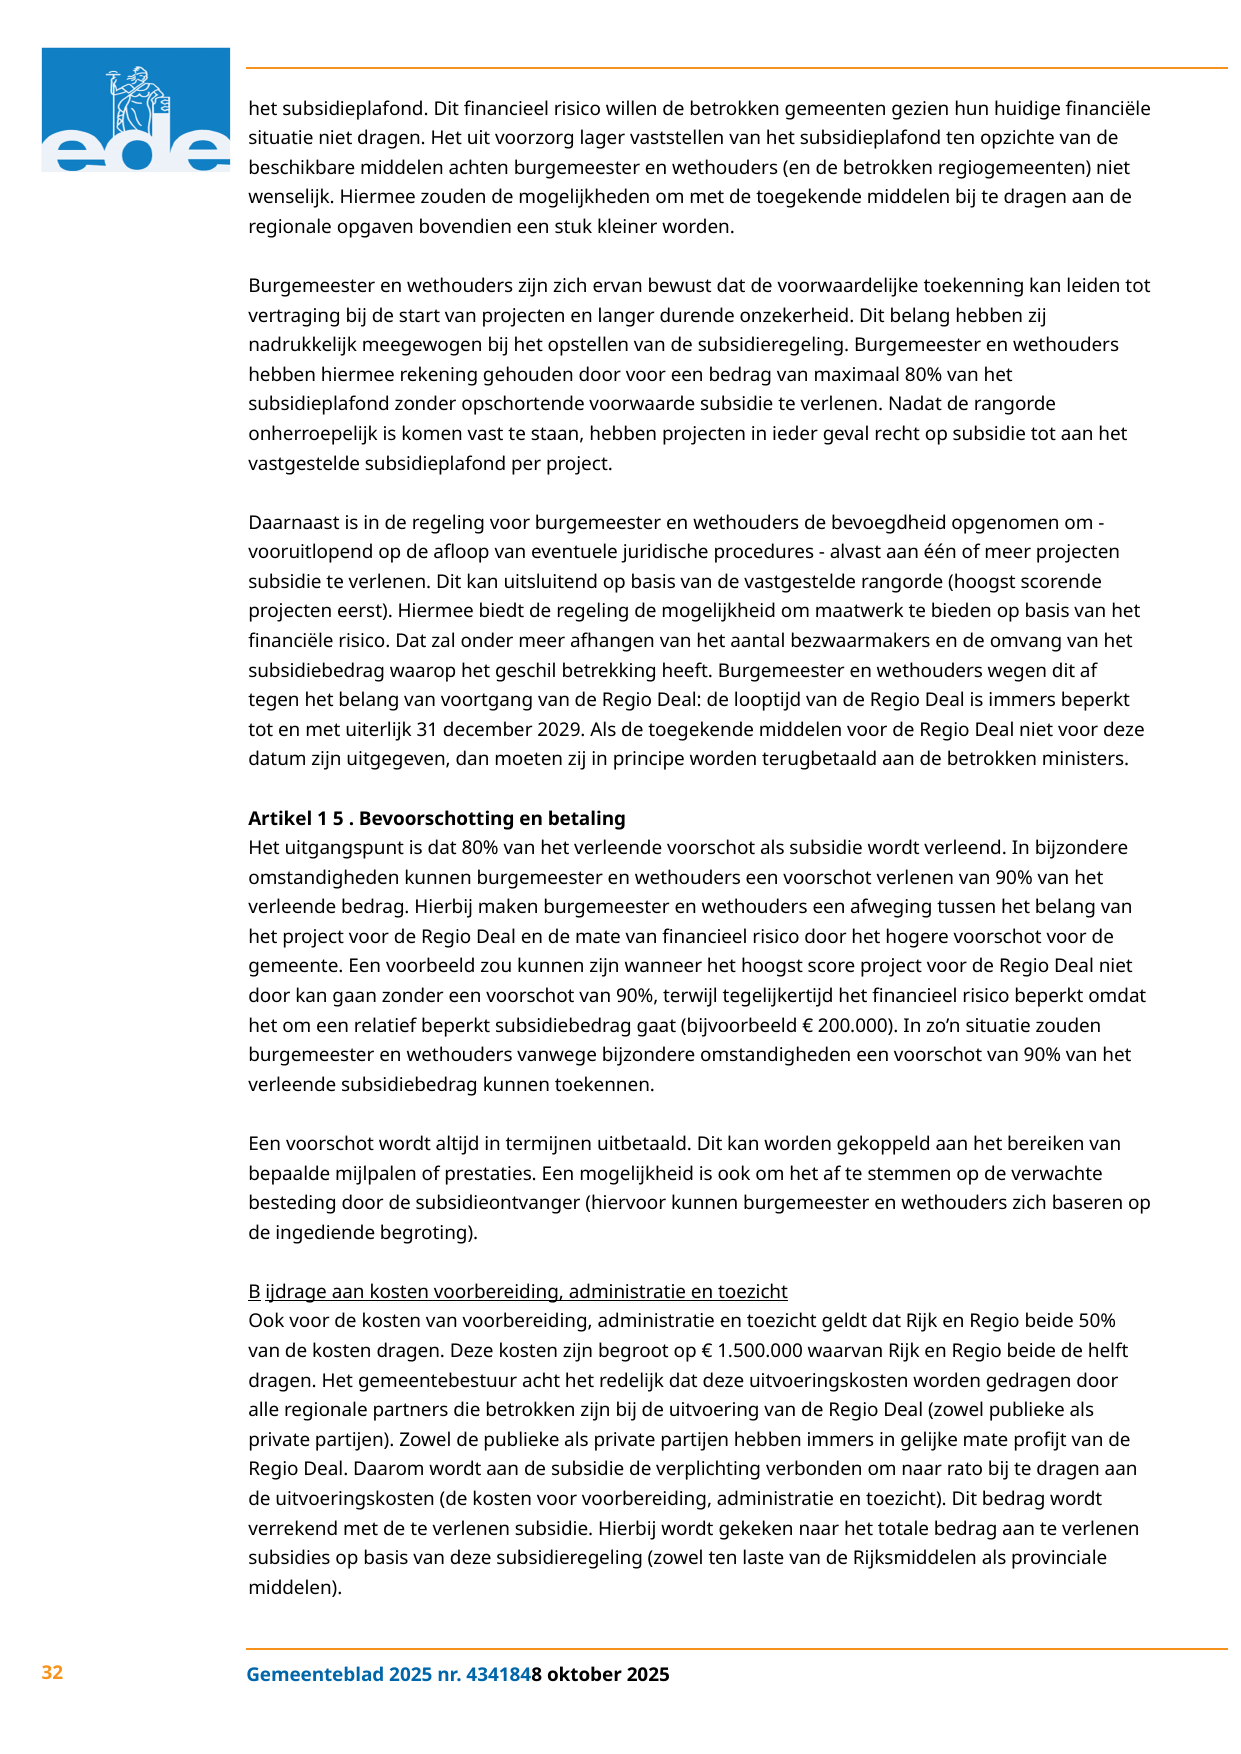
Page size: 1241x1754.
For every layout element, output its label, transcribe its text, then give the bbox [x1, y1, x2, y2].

picture [41, 47, 231, 172]
text B ijdrage aan kosten voorbereiding, administratie en toezicht [248, 1278, 1152, 1304]
text Artikel 1 5 . Bevoorschotting en betaling [248, 805, 1152, 831]
text Burgemeester en wethouders zijn zich ervan bewust dat de voorwaardelijke toekenning kan leiden tot vertraging bij de start van projecten en langer durende onzekerheid. Dit belang hebben zij nadrukkelijk meegewogen bij het opstellen van de subsidieregeling. Burgemeester en wethouders hebben hiermee rekening gehouden door voor een bedrag van maximaal 80% van het subsidieplafond zonder opschortende voorwaarde subsidie te verlenen. Nadat de rangorde onherroepelijk is komen vast te staan, hebben projecten in ieder geval recht op subsidie tot aan het vastgestelde subsidieplafond per project. [248, 272, 1152, 476]
text Het uitgangspunt is dat 80% van het verleende voorschot als subsidie wordt verleend. In bijzondere omstandigheden kunnen burgemeester en wethouders een voorschot verlenen van 90% van het verleende bedrag. Hierbij maken burgemeester en wethouders een afweging tussen het belang van het project voor de Regio Deal en de mate van financieel risico door het hogere voorschot voor de gemeente. Een voorbeeld zou kunnen zijn wanneer het hoogst score project voor de Regio Deal niet door kan gaan zonder een voorschot van 90%, terwijl tegelijkertijd het financieel risico beperkt omdat het om een relatief beperkt subsidiebedrag gaat (bijvoorbeeld € 200.000). In zo’n situatie zouden burgemeester en wethouders vanwege bijzondere omstandigheden een voorschot van 90% van het verleende subsidiebedrag kunnen toekennen. [248, 834, 1152, 1097]
text Daarnaast is in de regeling voor burgemeester en wethouders de bevoegdheid opgenomen om - vooruitlopend op de afloop van eventuele juridische procedures - alvast aan één of meer projecten subsidie te verlenen. Dit kan uitsluitend op basis van de vastgestelde rangorde (hoogst scorende projecten eerst). Hiermee biedt de regeling de mogelijkheid om maatwerk te bieden op basis van het financiële risico. Dat zal onder meer afhangen van het aantal bezwaarmakers en de omvang van het subsidiebedrag waarop het geschil betrekking heeft. Burgemeester en wethouders wegen dit af tegen het belang van voortgang van de Regio Deal: de looptijd van de Regio Deal is immers beperkt tot en met uiterlijk 31 december 2029. Als de toegekende middelen voor de Regio Deal niet voor deze datum zijn uitgegeven, dan moeten zij in principe worden terugbetaald aan de betrokken ministers. [248, 509, 1152, 771]
text Een voorschot wordt altijd in termijnen uitbetaald. Dit kan worden gekoppeld aan het bereiken van bepaalde mijlpalen of prestaties. Een mogelijkheid is ook om het af te stemmen op de verwachte besteding door de subsidieontvanger (hiervoor kunnen burgemeester en wethouders zich baseren op de ingediende begroting). [248, 1130, 1152, 1245]
text Ook voor de kosten van voorbereiding, administratie en toezicht geldt dat Rijk en Regio beide 50% van de kosten dragen. Deze kosten zijn begroot op € 1.500.000 waarvan Rijk en Regio beide de helft dragen. Het gemeentebestuur acht het redelijk dat deze uitvoeringskosten worden gedragen door alle regionale partners die betrokken zijn bij de uitvoering van de Regio Deal (zowel publieke als private partijen). Zowel de publieke als private partijen hebben immers in gelijke mate profijt van de Regio Deal. Daarom wordt aan de subsidie de verplichting verbonden om naar rato bij te dragen aan de uitvoeringskosten (de kosten voor voorbereiding, administratie en toezicht). Dit bedrag wordt verrekend met de te verlenen subsidie. Hierbij wordt gekeken naar het totale bedrag aan te verlenen subsidies op basis van deze subsidieregeling (zowel ten laste van de Rijksmiddelen als provinciale middelen). [248, 1308, 1152, 1600]
text het subsidieplafond. Dit financieel risico willen de betrokken gemeenten gezien hun huidige financiële situatie niet dragen. Het uit voorzorg lager vaststellen van het subsidieplafond ten opzichte van de beschikbare middelen achten burgemeester en wethouders (en de betrokken regiogemeenten) niet wenselijk. Hiermee zouden de mogelijkheden om met de toegekende middelen bij te dragen aan de regionale opgaven bovendien een stuk kleiner worden. [248, 95, 1152, 239]
